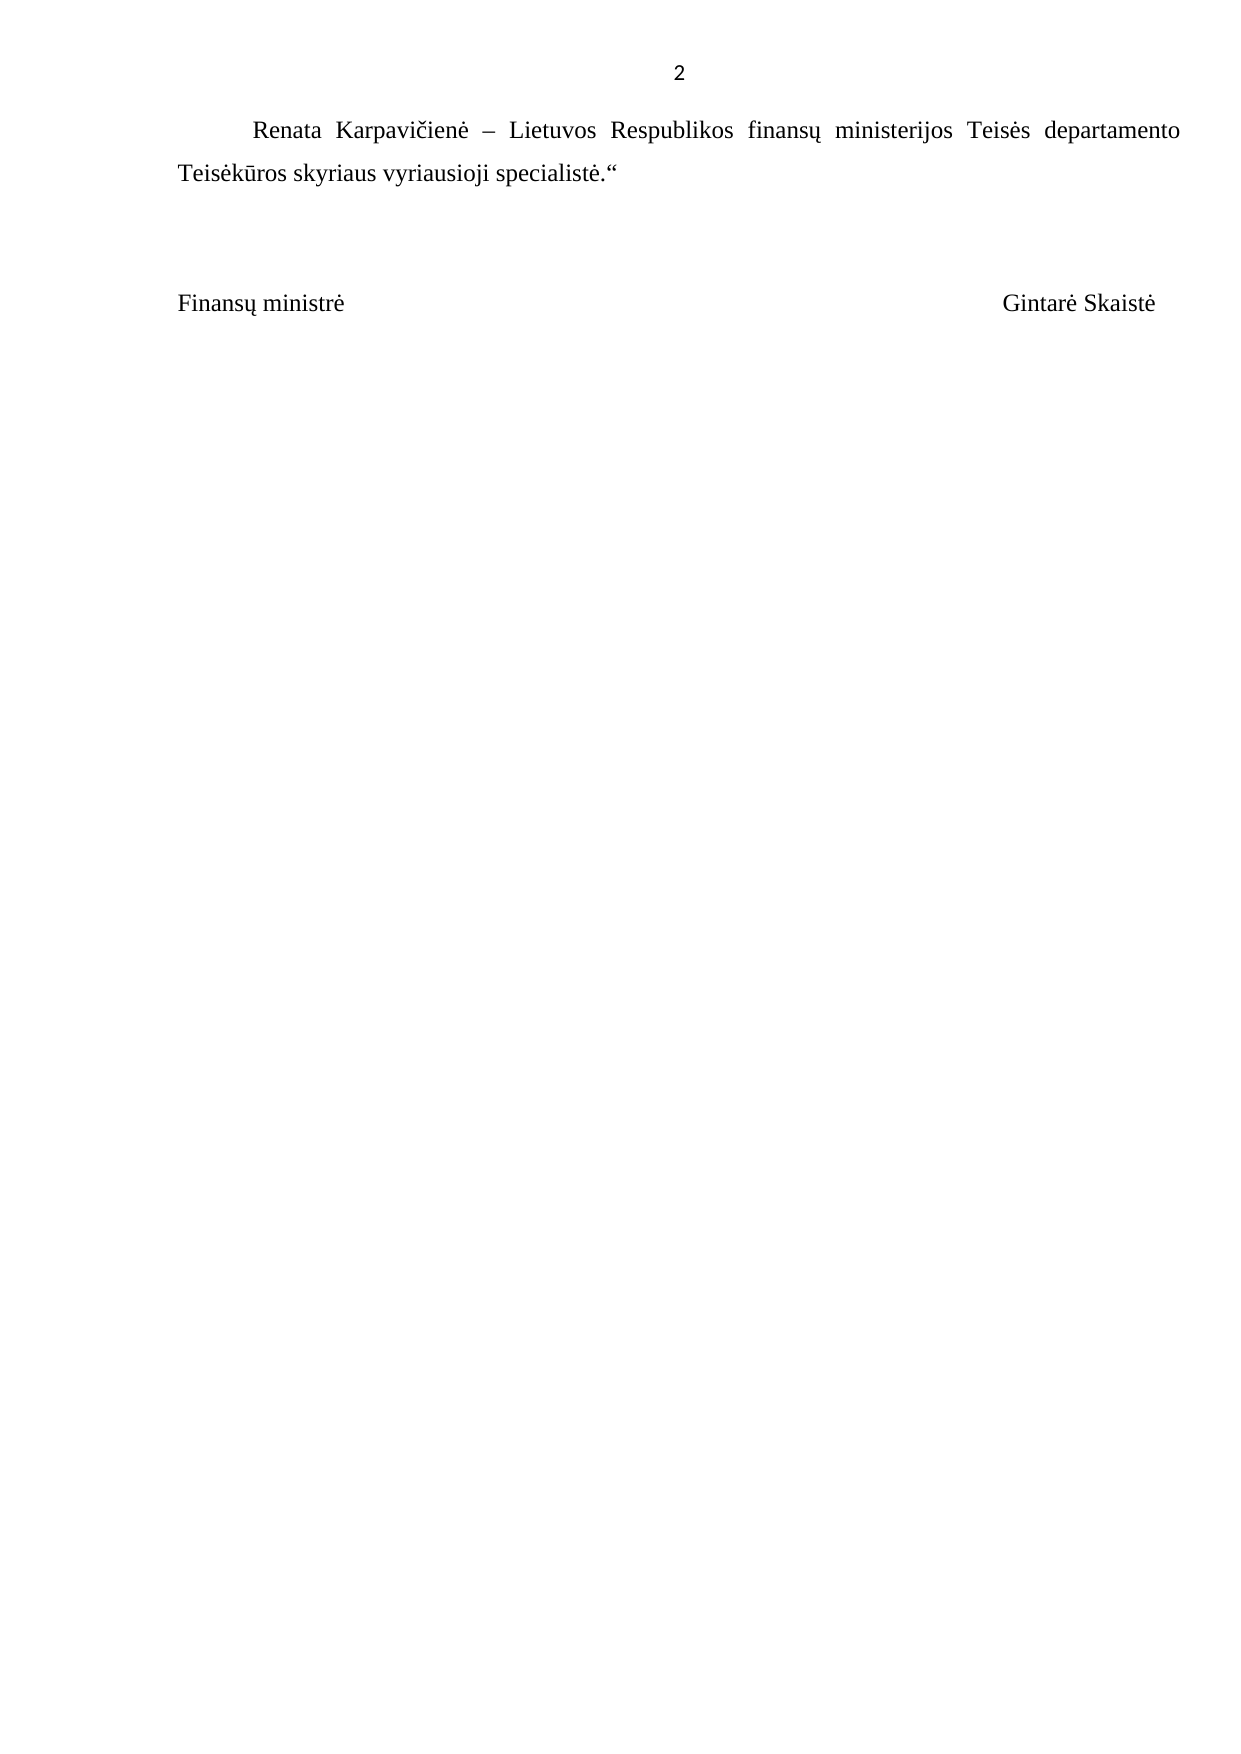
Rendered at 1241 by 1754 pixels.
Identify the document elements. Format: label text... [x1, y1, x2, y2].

text Renata Karpavičienė – Lietuvos Respublikos finansų ministerijos Teisės departamento Teisėkūros skyriaus vyriausioji specialistė.“ [177, 115, 1181, 187]
text Finansų ministrė Gintarė Skaistė [177, 288, 1181, 316]
